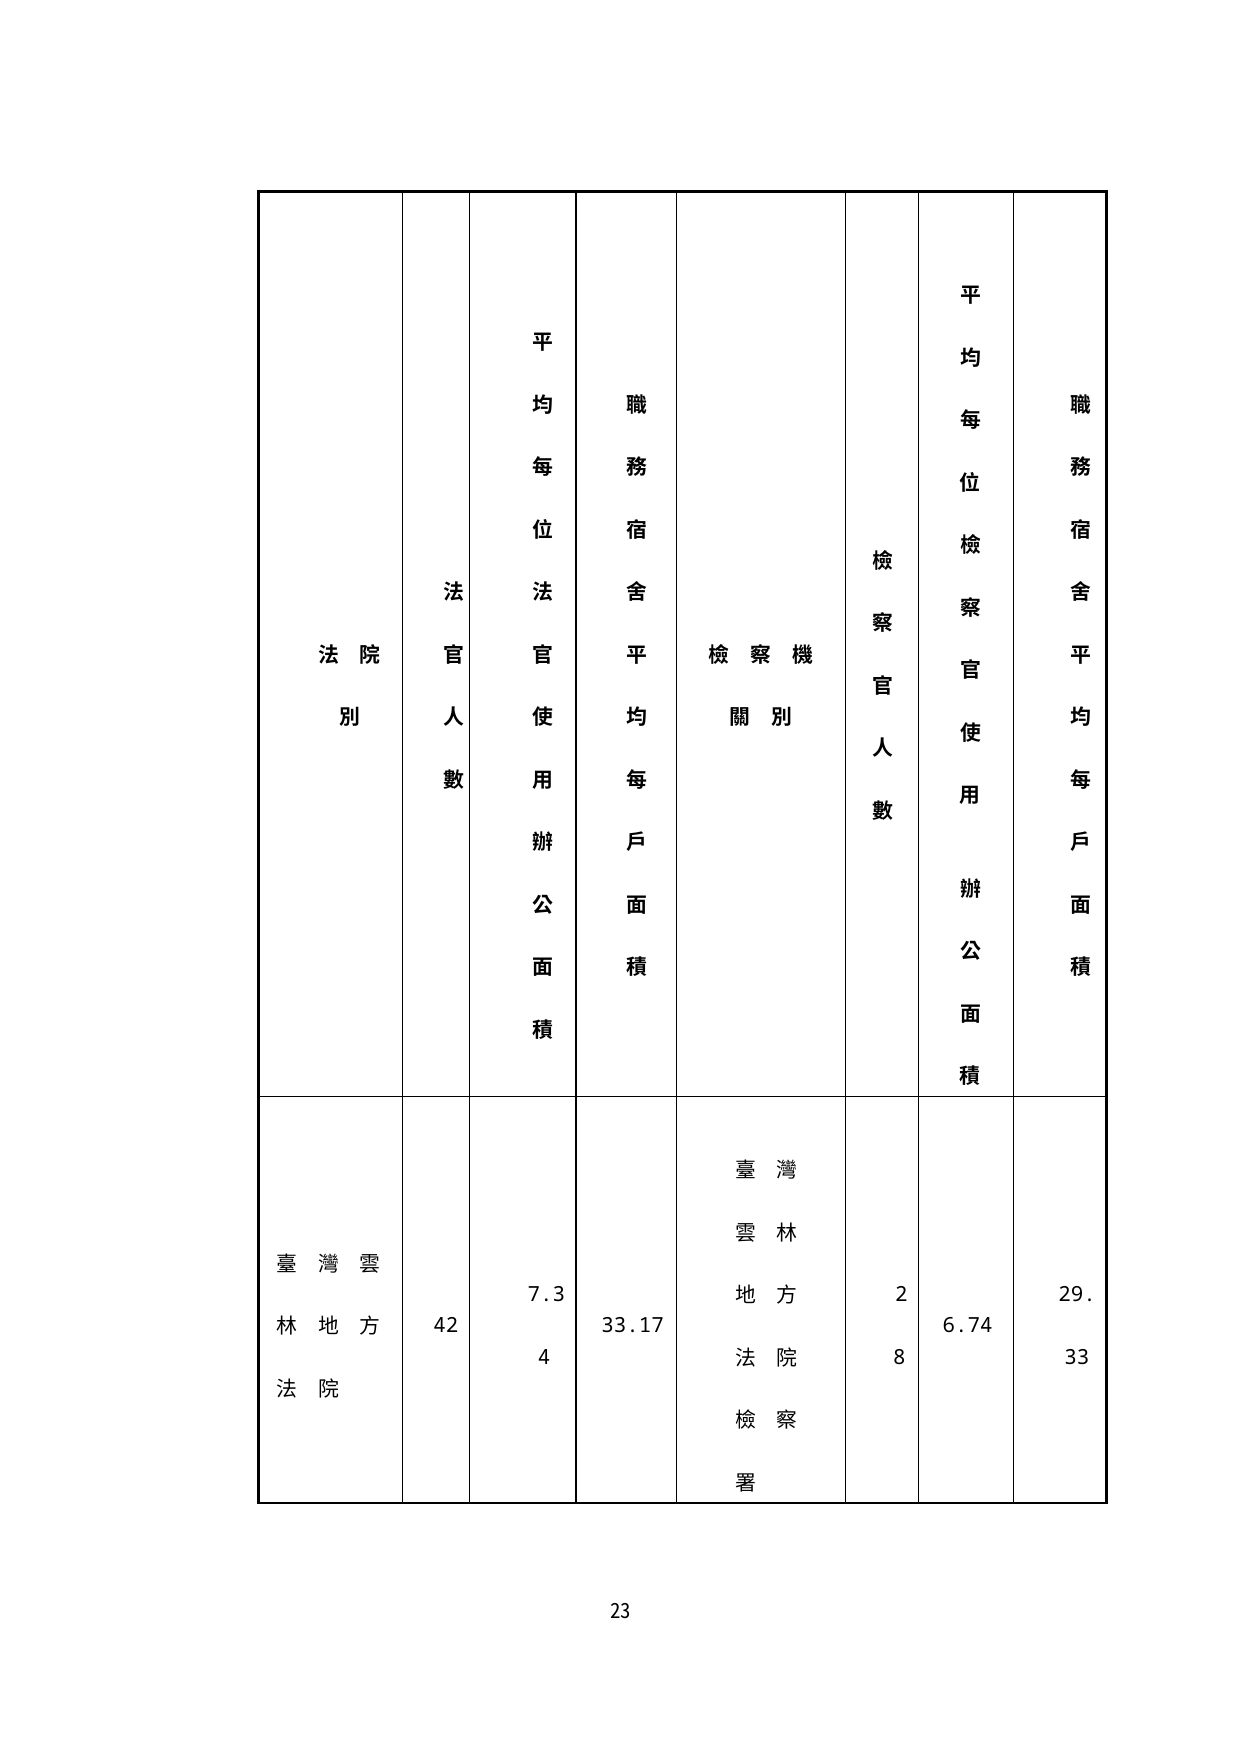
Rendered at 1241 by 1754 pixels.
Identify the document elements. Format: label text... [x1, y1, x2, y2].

table_cell 29.33 [1014, 1097, 1105, 1502]
table_cell 28 [846, 1097, 918, 1502]
table_cell 臺灣雲林地方法院 [260, 1097, 402, 1502]
table_header 法院別 [260, 193, 402, 1096]
table_header 職務宿舍平均每戶面積 [577, 193, 676, 1096]
table_header 檢察機關別 [677, 193, 845, 1096]
table_header 檢察官人數 [846, 193, 918, 1096]
table_header 平均每位 檢察官使用 辦公面積 [919, 193, 1013, 1096]
table_header 法官人數 [403, 193, 469, 1096]
table_cell 臺灣雲林地方法院檢察署 [677, 1097, 845, 1502]
table_cell 33.17 [577, 1097, 676, 1502]
table_cell 42 [403, 1097, 469, 1502]
table_cell 7.34 [470, 1097, 575, 1502]
table_header 職務宿舍平均每戶面積 [1014, 193, 1105, 1096]
table_header 平均每位法官使用辦公面積 [470, 193, 575, 1096]
table_cell 6.74 [919, 1097, 1013, 1502]
